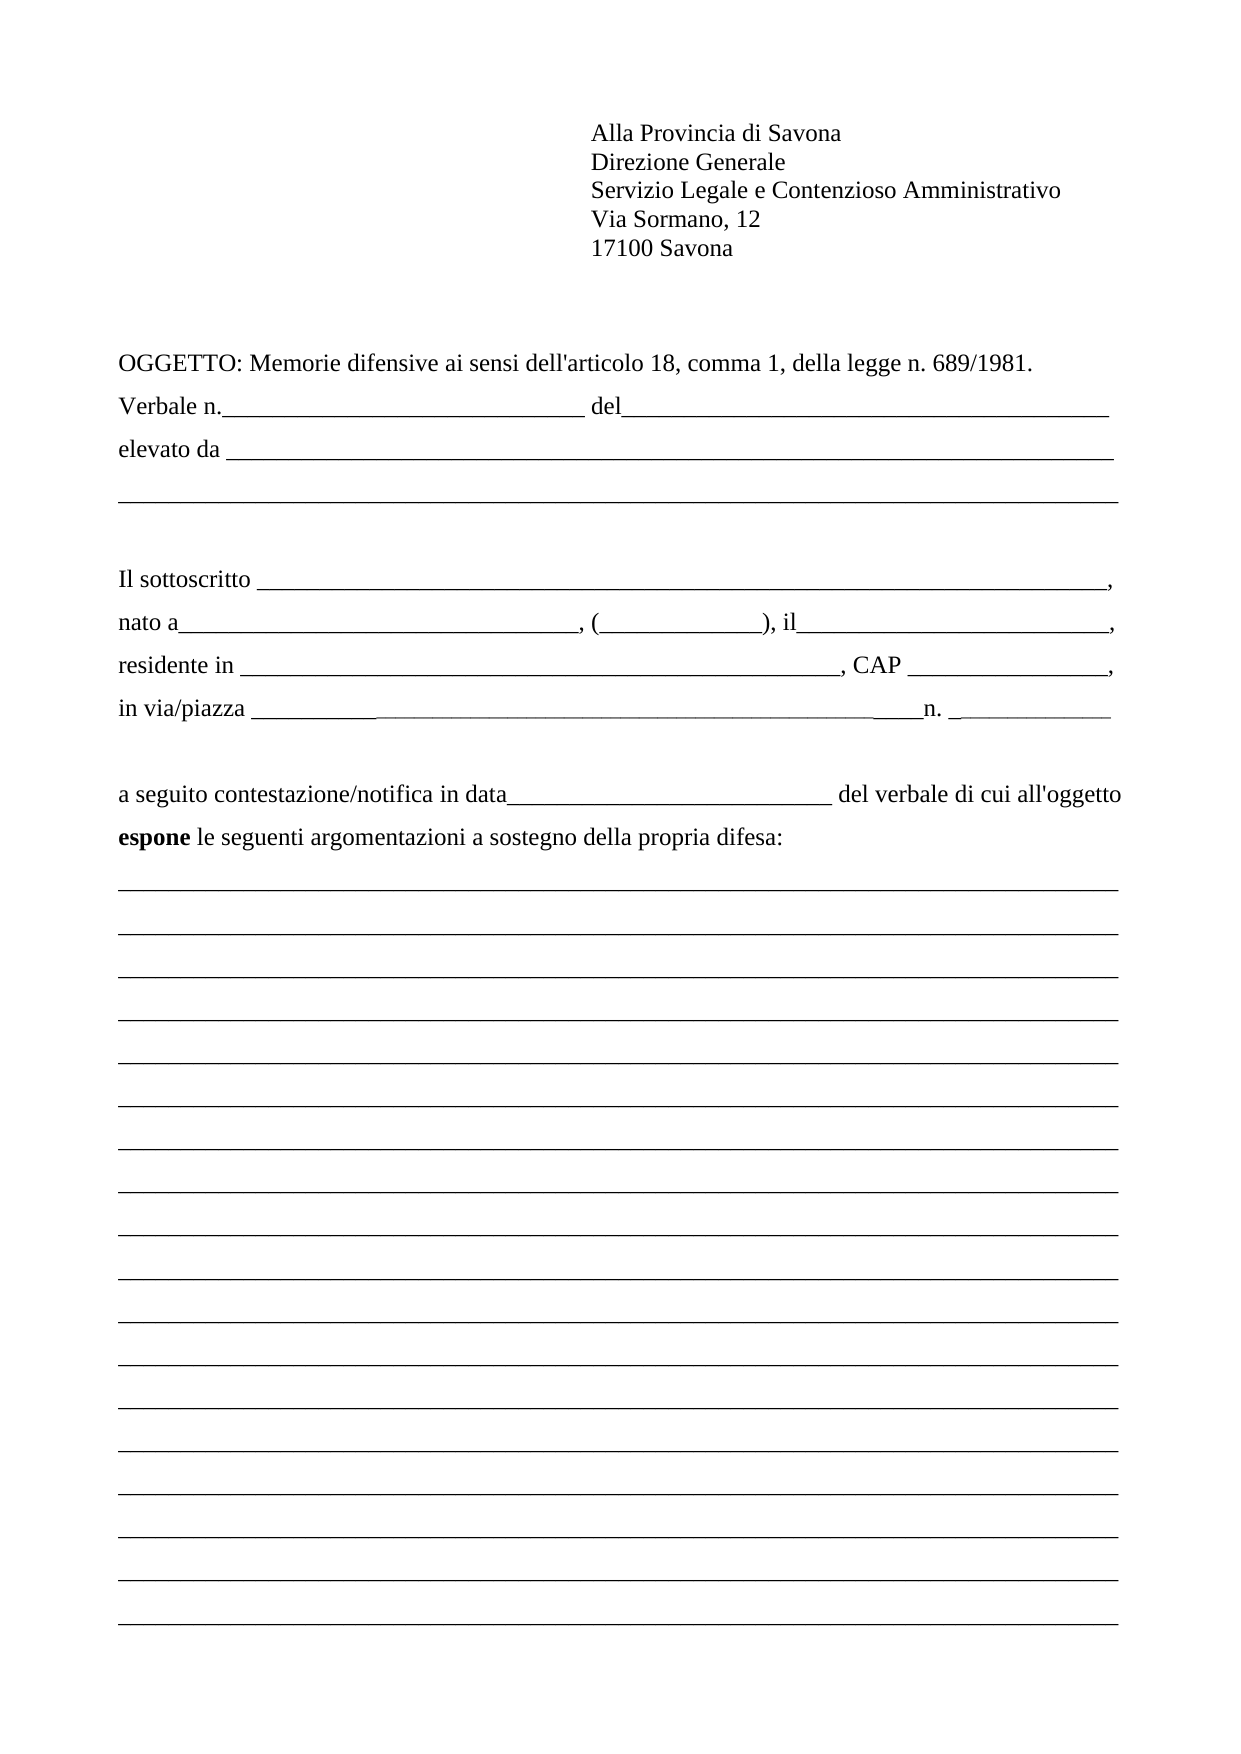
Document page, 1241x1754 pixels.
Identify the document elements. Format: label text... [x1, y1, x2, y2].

text a seguito contestazione/notifica in data__________________________ del verbale di cui all'oggetto espone le seguenti argomentazioni a sostegno della propria difesa: [118, 779, 1122, 851]
text Verbale n._____________________________ del_______________________________________ [118, 391, 1122, 420]
text ________________________________________________________________________________ [118, 477, 1122, 506]
text Direzione Generale [118, 147, 1122, 176]
text ________________________________________________________________________________________________________________________________________________________________________________________________________________________________________________________________________________________________________________________________________________________________________________________________________________________________________________________________________________________________ [118, 866, 1122, 1110]
text ________________________________________________________________________________________________________________________________________________________________________________________________________________________________________________________________________________________________________________________________________________________________________________________________________________________________________________________________________________________________ [118, 1383, 1122, 1627]
text elevato da _______________________________________________________________________ [118, 434, 1122, 463]
text Il sottoscritto ____________________________________________________________________, [118, 564, 1122, 592]
text Servizio Legale e Contenzioso Amministrativo [118, 176, 1122, 204]
text 17100 Savona [118, 233, 1122, 262]
text in via/piazza ___________________________________________________________________n. _________________ [118, 693, 1122, 722]
text OGGETTO: Memorie difensive ai sensi dell'articolo 18, comma 1, della legge n. 689/1981. [118, 348, 1122, 377]
text Alla Provincia di Savona [118, 118, 1122, 147]
text nato a________________________________, (_____________), il_________________________, [118, 607, 1122, 636]
text Via Sormano, 12 [118, 204, 1122, 233]
text residente in ________________________________________________, CAP ________________, [118, 650, 1122, 679]
text ________________________________________________________________________________________________________________________________________________________________________________________________________________________________________________________________________________________________________________________________________________________________________________________________________________________________________________________________________________________________ [118, 1124, 1122, 1369]
